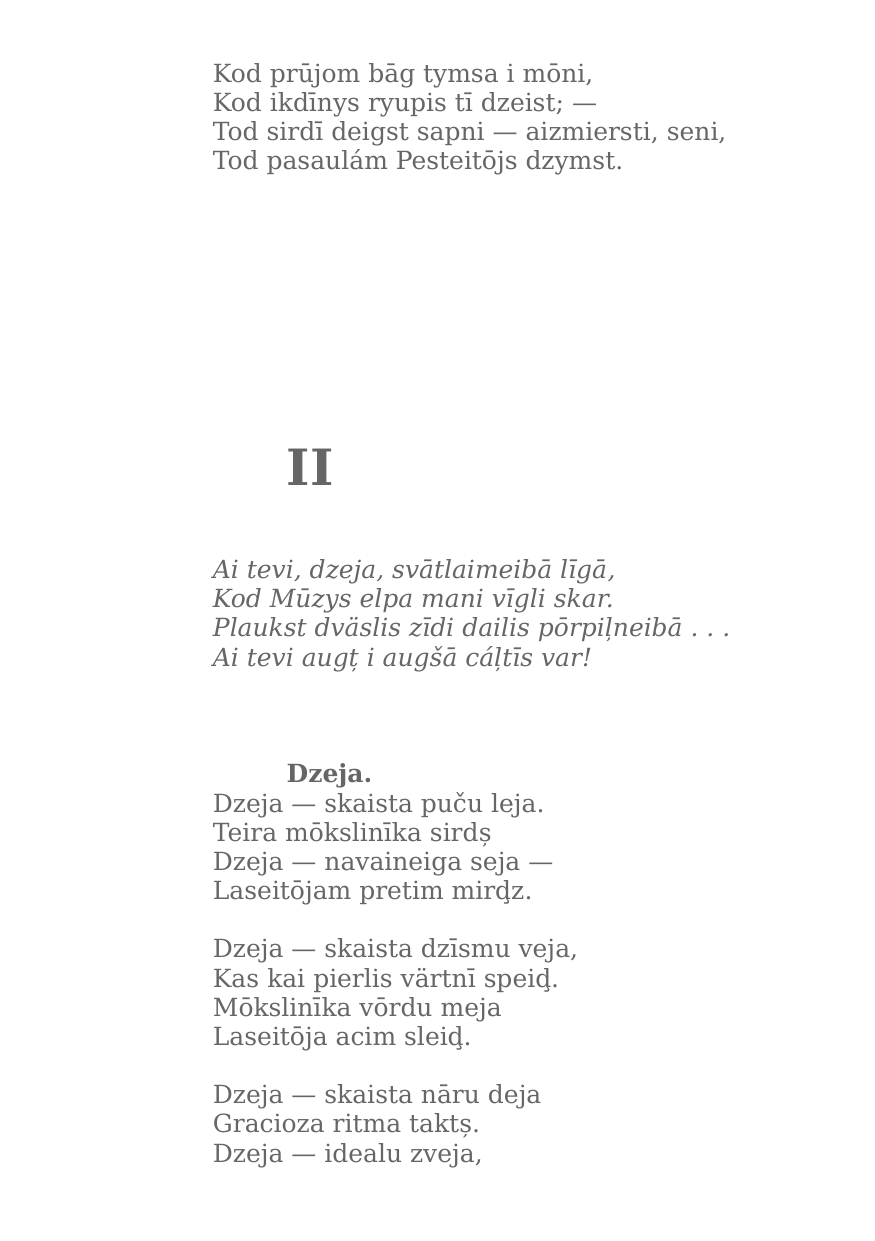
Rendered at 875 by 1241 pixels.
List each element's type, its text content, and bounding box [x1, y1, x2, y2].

text Dzeja. [213, 759, 815, 789]
text Dzeja — idealu zveja, [213, 1139, 815, 1168]
text Kas kai pierlis värtnī speiḑ. [213, 964, 815, 993]
text Ai tevi, dzeja, svātlaimeibā līgā, [213, 555, 815, 584]
text Dzeja — skaista dzīsmu veja, [213, 935, 815, 964]
text Dzeja — skaista nāru deja [213, 1081, 815, 1110]
text Laseitōjam pretim mirḑz. [213, 876, 815, 906]
text Ai tevi augț i augšā cáļtīs var! [213, 643, 815, 672]
text Laseitōja acim sleiḑ. [213, 1022, 815, 1051]
text Gracioza ritma taktș. [213, 1110, 815, 1139]
text Teira mōkslinīka sirdș [213, 818, 815, 847]
text Dzeja — navaineiga seja — [213, 847, 815, 876]
text Kod ikdīnys ryupis tī dzeist; — [213, 88, 815, 117]
text Dzeja — skaista puču leja. [213, 789, 815, 818]
text Plaukst dväslis zīdi dailis pōrpiļneibā . . . [213, 614, 815, 643]
text Mōkslinīka vōrdu meja [213, 993, 815, 1022]
text II [213, 438, 815, 497]
text Kod prūjom bāg tymsa i mōni, [213, 59, 815, 88]
text Tod pasaulám Pesteitōjs dzymst. [213, 147, 815, 176]
text Kod Mūzys elpa mani vīgli skar. [213, 584, 815, 614]
text Tod sirdī deigst sapni — aizmiersti, seni, [213, 117, 815, 147]
